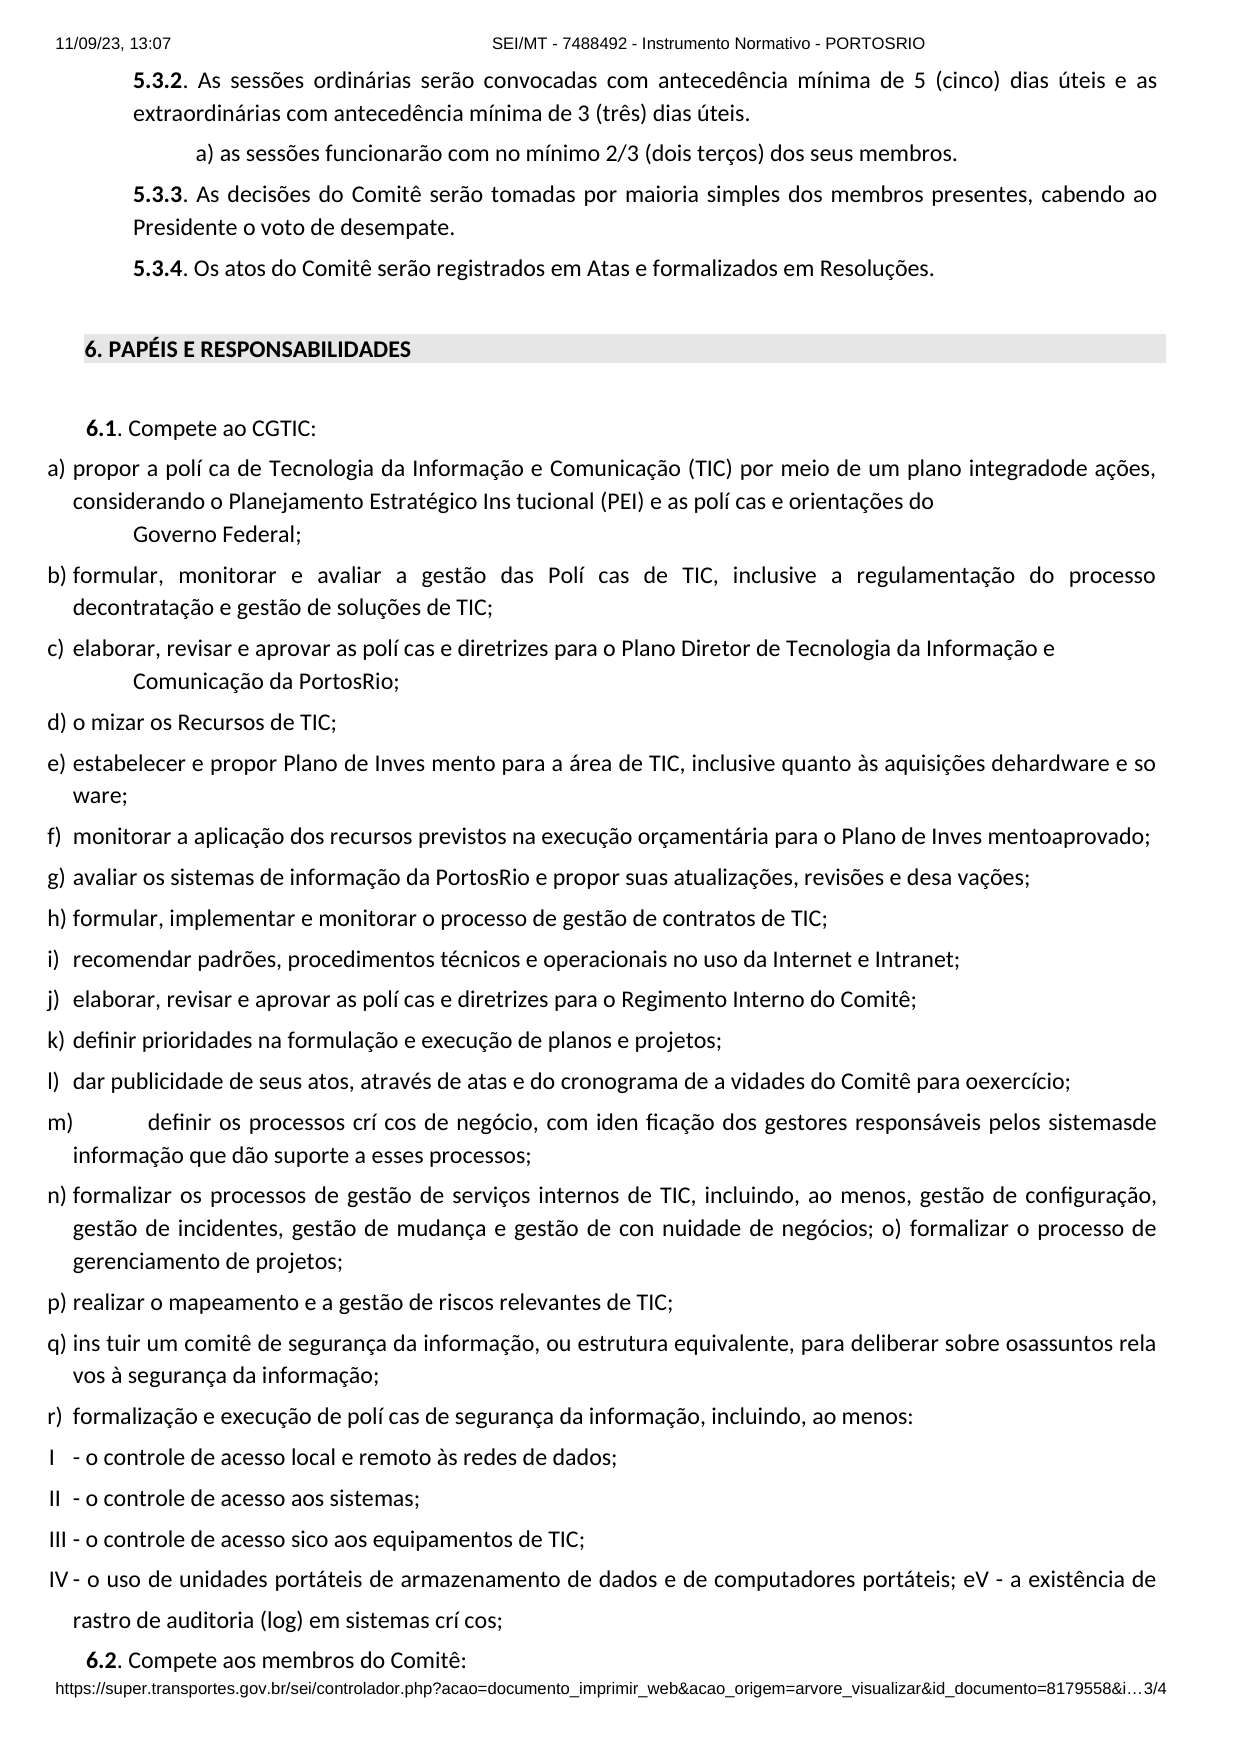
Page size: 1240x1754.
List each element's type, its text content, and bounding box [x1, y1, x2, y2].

list estabelecer e propor Plano de Inves mento para a área de TIC, inclusive quanto às aquisições dehardware e so ware; [47, 748, 1158, 810]
list definir prioridades na formulação e execução de planos e projetos; [47, 1025, 1158, 1055]
list dar publicidade de seus atos, através de atas e do cronograma de a vidades do Comitê para oexercício; [47, 1066, 1158, 1096]
list ins tuir um comitê de segurança da informação, ou estrutura equivalente, para deliberar sobre osassuntos rela vos à segurança da informação; [47, 1328, 1158, 1390]
list o mizar os Recursos de TIC; [47, 707, 1158, 736]
list propor a polí ca de Tecnologia da Informação e Comunicação (TIC) por meio de um plano integradode ações, considerando o Planejamento Estratégico Ins tucional (PEI) e as polí cas e orientações do [47, 453, 1158, 516]
list - o controle de acesso sico aos equipamentos de TIC; [49, 1524, 1158, 1553]
text Governo Federal; [133, 519, 1158, 548]
text 6.1. Compete ao CGTIC: [86, 413, 1158, 442]
list elaborar, revisar e aprovar as polí cas e diretrizes para o Plano Diretor de Tecnologia da Informação e [47, 633, 1158, 663]
subtitle 6. PAPÉIS E RESPONSABILIDADES [84, 334, 1166, 363]
text Comunicação da PortosRio; [133, 666, 1158, 695]
text 5.3.4. Os atos do Comitê serão registrados em Atas e formalizados em Resoluções. [133, 253, 1158, 282]
list recomendar padrões, procedimentos técnicos e operacionais no uso da Internet e Intranet; [47, 944, 1158, 973]
text 5.3.2. As sessões ordinárias serão convocadas com antecedência mínima de 5 (cinco) dias úteis e as extraordinárias com antecedência mínima de 3 (três) dias úteis. [133, 65, 1158, 127]
list realizar o mapeamento e a gestão de riscos relevantes de TIC; [47, 1287, 1158, 1316]
list formalização e execução de polí cas de segurança da informação, incluindo, ao menos: [47, 1401, 1158, 1431]
list elaborar, revisar e aprovar as polí cas e diretrizes para o Regimento Interno do Comitê; [47, 984, 1158, 1014]
text 6.2. Compete aos membros do Comitê: [86, 1645, 1158, 1674]
list avaliar os sistemas de informação da PortosRio e propor suas atualizações, revisões e desa vações; [47, 862, 1158, 891]
text 5.3.3. As decisões do Comitê serão tomadas por maioria simples dos membros presentes, cabendo ao Presidente o voto de desempate. [133, 179, 1158, 241]
list - o controle de acesso aos sistemas; [49, 1483, 1158, 1512]
list - o uso de unidades portáteis de armazenamento de dados e de computadores portáteis; eV - a existência de rastro de auditoria (log) em sistemas crí cos; [49, 1564, 1158, 1634]
list - o controle de acesso local e remoto às redes de dados; [49, 1442, 1158, 1471]
list monitorar a aplicação dos recursos previstos na execução orçamentária para o Plano de Inves mentoaprovado; [47, 821, 1158, 851]
list formular, monitorar e avaliar a gestão das Polí cas de TIC, inclusive a regulamentação do processo decontratação e gestão de soluções de TIC; [47, 560, 1158, 622]
list definir os processos crí cos de negócio, com iden ficação dos gestores responsáveis pelos sistemasde informação que dão suporte a esses processos; [47, 1107, 1158, 1169]
list formalizar os processos de gestão de serviços internos de TIC, incluindo, ao menos, gestão de configuração, gestão de incidentes, gestão de mudança e gestão de con nuidade de negócios; o) formalizar o processo de gerenciamento de projetos; [47, 1181, 1158, 1275]
list formular, implementar e monitorar o processo de gestão de contratos de TIC; [47, 903, 1158, 932]
text a) as sessões funcionarão com no mínimo 2/3 (dois terços) dos seus membros. [195, 138, 1158, 168]
